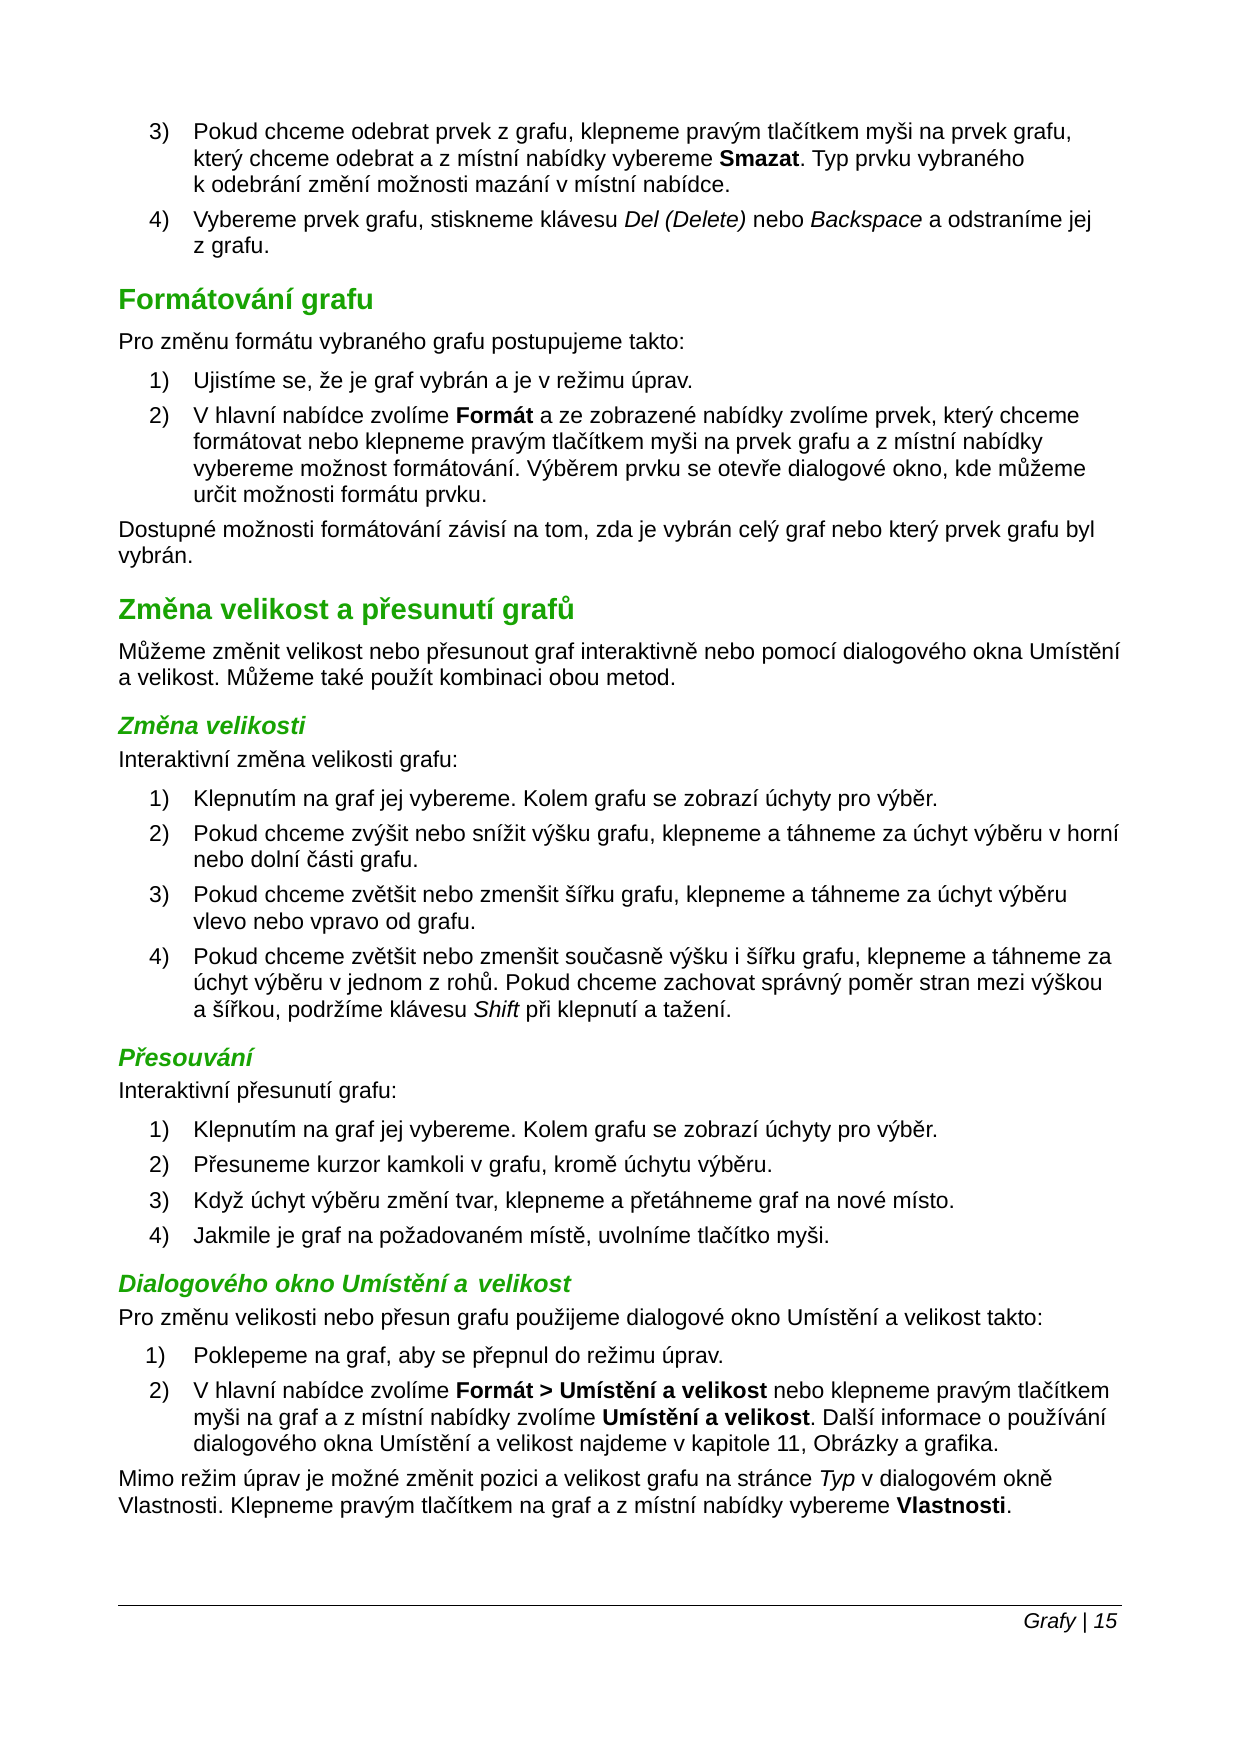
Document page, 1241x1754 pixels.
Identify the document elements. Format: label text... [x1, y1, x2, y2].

subtitle Dialogového okno Umístění a velikost [118, 1269, 1122, 1297]
list Pokud chceme zvětšit nebo zmenšit šířku grafu, klepneme a táhneme za úchyt výběru vlevo nebo vpravo od grafu. [169, 881, 1122, 934]
list Interaktivní přesunutí grafu: [118, 1077, 1122, 1104]
text Můžeme změnit velikost nebo přesunout graf interaktivně nebo pomocí dialogového okna Umístění a velikost. Můžeme také použít kombinaci obou metod. [118, 638, 1122, 690]
list Jakmile je graf na požadovaném místě, uvolníme tlačítko myši. [169, 1222, 1122, 1248]
list V hlavní nabídce zvolíme Formát > Umístění a velikost nebo klepneme pravým tlačítkem myši na graf a z místní nabídky zvolíme Umístění a velikost. Další informace o používání dialogového okna Umístění a velikost najdeme v kapitole 11, Obrázky a grafika. [169, 1377, 1122, 1457]
list Klepnutím na graf jej vybereme. Kolem grafu se zobrazí úchyty pro výběr. [169, 784, 1122, 811]
subtitle Změna velikost a přesunutí grafů [118, 592, 1122, 626]
list Když úchyt výběru změní tvar, klepneme a přetáhneme graf na nové místo. [169, 1187, 1122, 1213]
list Poklepeme na graf, aby se přepnul do režimu úprav. [165, 1342, 1122, 1369]
list Klepnutím na graf jej vybereme. Kolem grafu se zobrazí úchyty pro výběr. [169, 1116, 1122, 1142]
list Pro změnu formátu vybraného grafu postupujeme takto: [118, 328, 1122, 354]
list Přesuneme kurzor kamkoli v grafu, kromě úchytu výběru. [169, 1151, 1122, 1178]
subtitle Přesouvání [118, 1043, 1122, 1071]
list Ujistíme se, že je graf vybrán a je v režimu úprav. [169, 367, 1122, 393]
list Pokud chceme zvýšit nebo snížit výšku grafu, klepneme a táhneme za úchyt výběru v horní nebo dolní části grafu. [169, 820, 1122, 872]
list V hlavní nabídce zvolíme Formát a ze zobrazené nabídky zvolíme prvek, který chceme formátovat nebo klepneme pravým tlačítkem myši na prvek grafu a z místní nabídky vybereme možnost formátování. Výběrem prvku se otevře dialogové okno, kde můžeme určit možnosti formátu prvku. [169, 402, 1122, 507]
list Mimo režim úprav je možné změnit pozici a velikost grafu na stránce Typ v dialogovém okně Vlastnosti. Klepneme pravým tlačítkem na graf a z místní nabídky vybereme Vlastnosti. [118, 1465, 1122, 1518]
list Pokud chceme odebrat prvek z grafu, klepneme pravým tlačítkem myši na prvek grafu, který chceme odebrat a z místní nabídky vybereme Smazat. Typ prvku vybraného k odebrání změní možnosti mazání v místní nabídce. [169, 118, 1122, 197]
subtitle Formátování grafu [118, 282, 1122, 316]
list Interaktivní změna velikosti grafu: [118, 746, 1122, 772]
subtitle Změna velikosti [118, 711, 1122, 740]
list Pro změnu velikosti nebo přesun grafu použijeme dialogové okno Umístění a velikost takto: [118, 1303, 1122, 1330]
list Dostupné možnosti formátování závisí na tom, zda je vybrán celý graf nebo který prvek grafu byl vybrán. [118, 516, 1122, 569]
list Pokud chceme zvětšit nebo zmenšit současně výšku i šířku grafu, klepneme a táhneme za úchyt výběru v jednom z rohů. Pokud chceme zachovat správný poměr stran mezi výškou a šířkou, podržíme klávesu Shift při klepnutí a tažení. [169, 943, 1122, 1022]
list Vybereme prvek grafu, stiskneme klávesu Del (Delete) nebo Backspace a odstraníme jej z grafu. [169, 206, 1122, 259]
